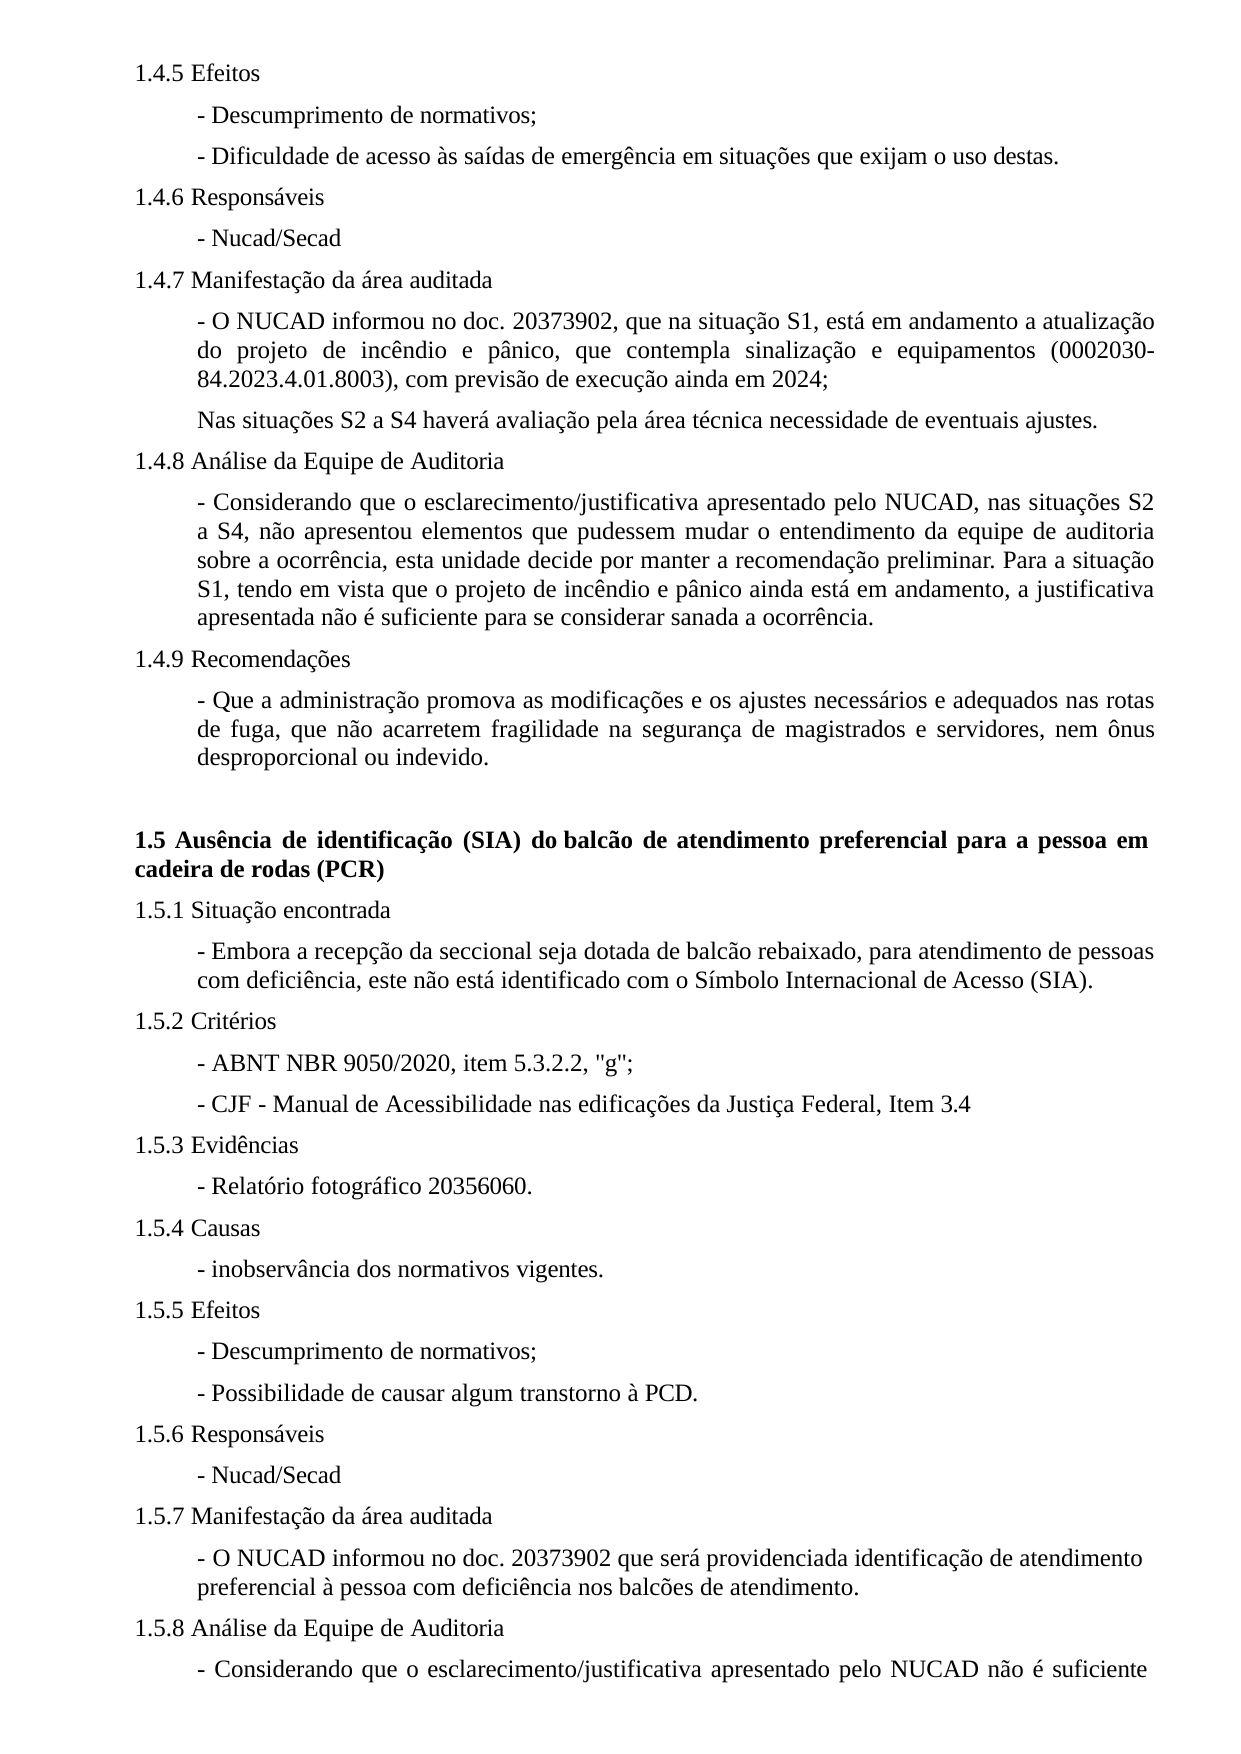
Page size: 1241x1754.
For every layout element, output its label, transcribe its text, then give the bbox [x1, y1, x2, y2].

list Descumprimento de normativos; [197, 1336, 1180, 1365]
list Responsáveis [134, 182, 1180, 211]
list Manifestação da área auditada [134, 1501, 1180, 1530]
text - ABNT NBR 9050/2020, item 5.3.2.2, "g"; [197, 1048, 1180, 1076]
list Descumprimento de normativos; [197, 100, 1180, 128]
list Embora a recepção da seccional seja dotada de balcão rebaixado, para atendimento de pessoas com deficiência, este não está identificado com o Símbolo Internacional de Acesso (SIA). [197, 936, 1155, 994]
list inobservância dos normativos vigentes. [197, 1254, 1180, 1283]
list O NUCAD informou no doc. 20373902, que na situação S1, está em andamento a atualização do projeto de incêndio e pânico, que contempla sinalização e equipamentos (0002030- 84.2023.4.01.8003), com previsão de execução ainda em 2024; [197, 306, 1156, 392]
list Considerando que o esclarecimento/justificativa apresentado pelo NUCAD, nas situações S2 a S4, não apresentou elementos que pudessem mudar o entendimento da equipe de auditoria sobre a ocorrência, esta unidade decide por manter a recomendação preliminar. Para a situação S1, tendo em vista que o projeto de incêndio e pânico ainda está em andamento, a justificativa apresentada não é suficiente para se considerar sanada a ocorrência. [197, 487, 1156, 631]
list Nucad/Secad [197, 223, 1180, 252]
list Análise da Equipe de Auditoria [134, 1613, 1180, 1642]
list Critérios [134, 1006, 1180, 1035]
list Ausência de identificação (SIA) do balcão de atendimento preferencial para a pessoa em cadeira de rodas (PCR) [134, 825, 1156, 882]
list Análise da Equipe de Auditoria [134, 446, 1180, 475]
list Efeitos [134, 58, 1180, 87]
list Situação encontrada [134, 895, 1180, 924]
list Possibilidade de causar algum transtorno à PCD. [197, 1378, 1180, 1406]
list Evidências [134, 1130, 1180, 1159]
list Dificuldade de acesso às saídas de emergência em situações que exijam o uso destas. [197, 141, 1180, 170]
list CJF - Manual de Acessibilidade nas edificações da Justiça Federal, Item 3.4 [197, 1089, 1180, 1118]
list Que a administração promova as modificações e os ajustes necessários e adequados nas rotas de fuga, que não acarretem fragilidade na segurança de magistrados e servidores, nem ônus desproporcional ou indevido. [197, 685, 1156, 771]
list Causas [134, 1213, 1180, 1241]
list O NUCAD informou no doc. 20373902 que será providenciada identificação de atendimento preferencial à pessoa com deficiência nos balcões de atendimento. [197, 1543, 1156, 1600]
list Efeitos [134, 1295, 1180, 1324]
list Recomendações [134, 644, 1180, 672]
list Considerando que o esclarecimento/justificativa apresentado pelo NUCAD não é suficiente [197, 1654, 1180, 1683]
list Nucad/Secad [197, 1460, 1180, 1489]
list Relatório fotográfico 20356060. [197, 1171, 1180, 1200]
list Responsáveis [134, 1419, 1180, 1448]
list Manifestação da área auditada [134, 265, 1180, 293]
text Nas situações S2 a S4 haverá avaliação pela área técnica necessidade de eventuais ajustes. [197, 405, 1180, 434]
